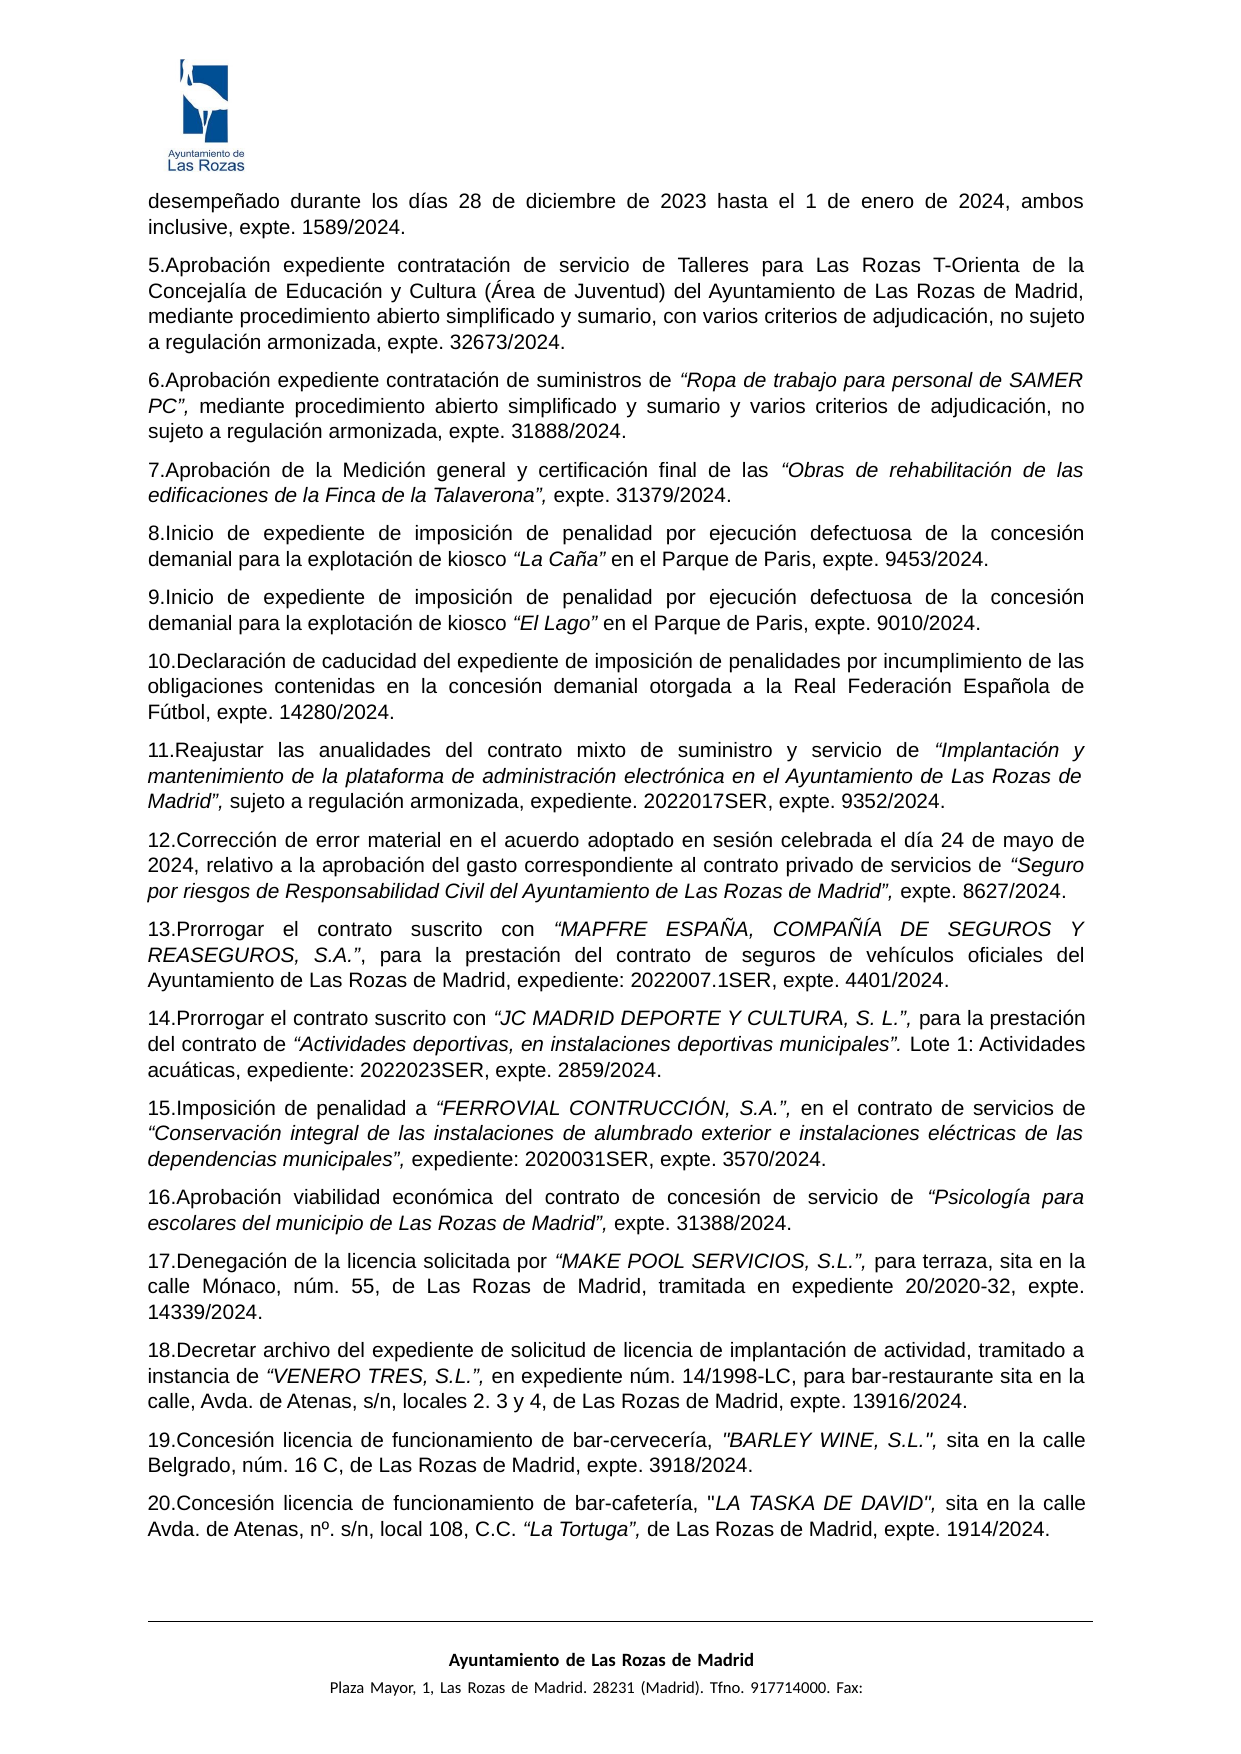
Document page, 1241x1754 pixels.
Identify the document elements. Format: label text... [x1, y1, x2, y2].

text 16.Aprobación viabilidad económica del contrato de concesión de servicio de “Psicología para escolares del municipio de Las Rozas de Madrid”, expte. 31388/2024. [147, 1185, 1086, 1234]
text 5.Aprobación expediente contratación de servicio de Talleres para Las Rozas T-Orienta de la Concejalía de Educación y Cultura (Área de Juventud) del Ayuntamiento de Las Rozas de Madrid, mediante procedimiento abierto simplificado y sumario, con varios criterios de adjudicación, no sujeto a regulación armonizada, expte. 32673/2024. [148, 253, 1086, 354]
text 7.Aprobación de la Medición general y certificación final de las “Obras de rehabilitación de las edificaciones de la Finca de la Talaverona”, expte. 31379/2024. [148, 457, 1086, 507]
text 20.Concesión licencia de funcionamiento de bar-cafetería, "LA TASKA DE DAVID", sita en la calle Avda. de Atenas, nº. s/n, local 108, C.C. “La Tortuga”, de Las Rozas de Madrid, expte. 1914/2024. [147, 1491, 1086, 1541]
text 13.Prorrogar el contrato suscrito con “MAPFRE ESPAÑA, COMPAÑÍA DE SEGUROS Y REASEGUROS, S.A.”, para la prestación del contrato de seguros de vehículos oficiales del Ayuntamiento de Las Rozas de Madrid, expediente: 2022007.1SER, expte. 4401/2024. [147, 917, 1086, 992]
text 10.Declaración de caducidad del expediente de imposición de penalidades por incumplimiento de las obligaciones contenidas en la concesión demanial otorgada a la Real Federación Española de Fútbol, expte. 14280/2024. [147, 649, 1086, 724]
text 19.Concesión licencia de funcionamiento de bar-cervecería, "BARLEY WINE, S.L.", sita en la calle Belgrado, núm. 16 C, de Las Rozas de Madrid, expte. 3918/2024. [147, 1427, 1086, 1477]
text 9.Inicio de expediente de imposición de penalidad por ejecución defectuosa de la concesión demanial para la explotación de kiosco “El Lago” en el Parque de Paris, expte. 9010/2024. [148, 585, 1086, 634]
text 17.Denegación de la licencia solicitada por “MAKE POOL SERVICIOS, S.L.”, para terraza, sita en la calle Mónaco, núm. 55, de Las Rozas de Madrid, tramitada en expediente 20/2020-32, expte. 14339/2024. [147, 1249, 1086, 1324]
text desempeñado durante los días 28 de diciembre de 2023 hasta el 1 de enero de 2024, ambos inclusive, expte. 1589/2024. [148, 189, 1086, 239]
text 15.Imposición de penalidad a “FERROVIAL CONTRUCCIÓN, S.A.”, en el contrato de servicios de “Conservación integral de las instalaciones de alumbrado exterior e instalaciones eléctricas de las dependencias municipales”, expediente: 2020031SER, expte. 3570/2024. [147, 1096, 1086, 1171]
text 6.Aprobación expediente contratación de suministros de “Ropa de trabajo para personal de SAMER PC”, mediante procedimiento abierto simplificado y sumario y varios criterios de adjudicación, no sujeto a regulación armonizada, expte. 31888/2024. [148, 368, 1086, 443]
text 8.Inicio de expediente de imposición de penalidad por ejecución defectuosa de la concesión demanial para la explotación de kiosco “La Caña” en el Parque de Paris, expte. 9453/2024. [148, 521, 1086, 571]
text 12.Corrección de error material en el acuerdo adoptado en sesión celebrada el día 24 de mayo de 2024, relativo a la aprobación del gasto correspondiente al contrato privado de servicios de “Seguro por riesgos de Responsabilidad Civil del Ayuntamiento de Las Rozas de Madrid”, expte. 8627/2024. [147, 827, 1086, 903]
text 11.Reajustar las anualidades del contrato mixto de suministro y servicio de “Implantación y mantenimiento de la plataforma de administración electrónica en el Ayuntamiento de Las Rozas de Madrid”, sujeto a regulación armonizada, expediente. 2022017SER, expte. 9352/2024. [147, 738, 1086, 813]
text 14.Prorrogar el contrato suscrito con “JC MADRID DEPORTE Y CULTURA, S. L.”, para la prestación del contrato de “Actividades deportivas, en instalaciones deportivas municipales”. Lote 1: Actividades acuáticas, expediente: 2022023SER, expte. 2859/2024. [147, 1006, 1086, 1081]
text 18.Decretar archivo del expediente de solicitud de licencia de implantación de actividad, tramitado a instancia de “VENERO TRES, S.L.”, en expediente núm. 14/1998-LC, para bar-restaurante sita en la calle, Avda. de Atenas, s/n, locales 2. 3 y 4, de Las Rozas de Madrid, expte. 13916/2024. [147, 1338, 1086, 1413]
